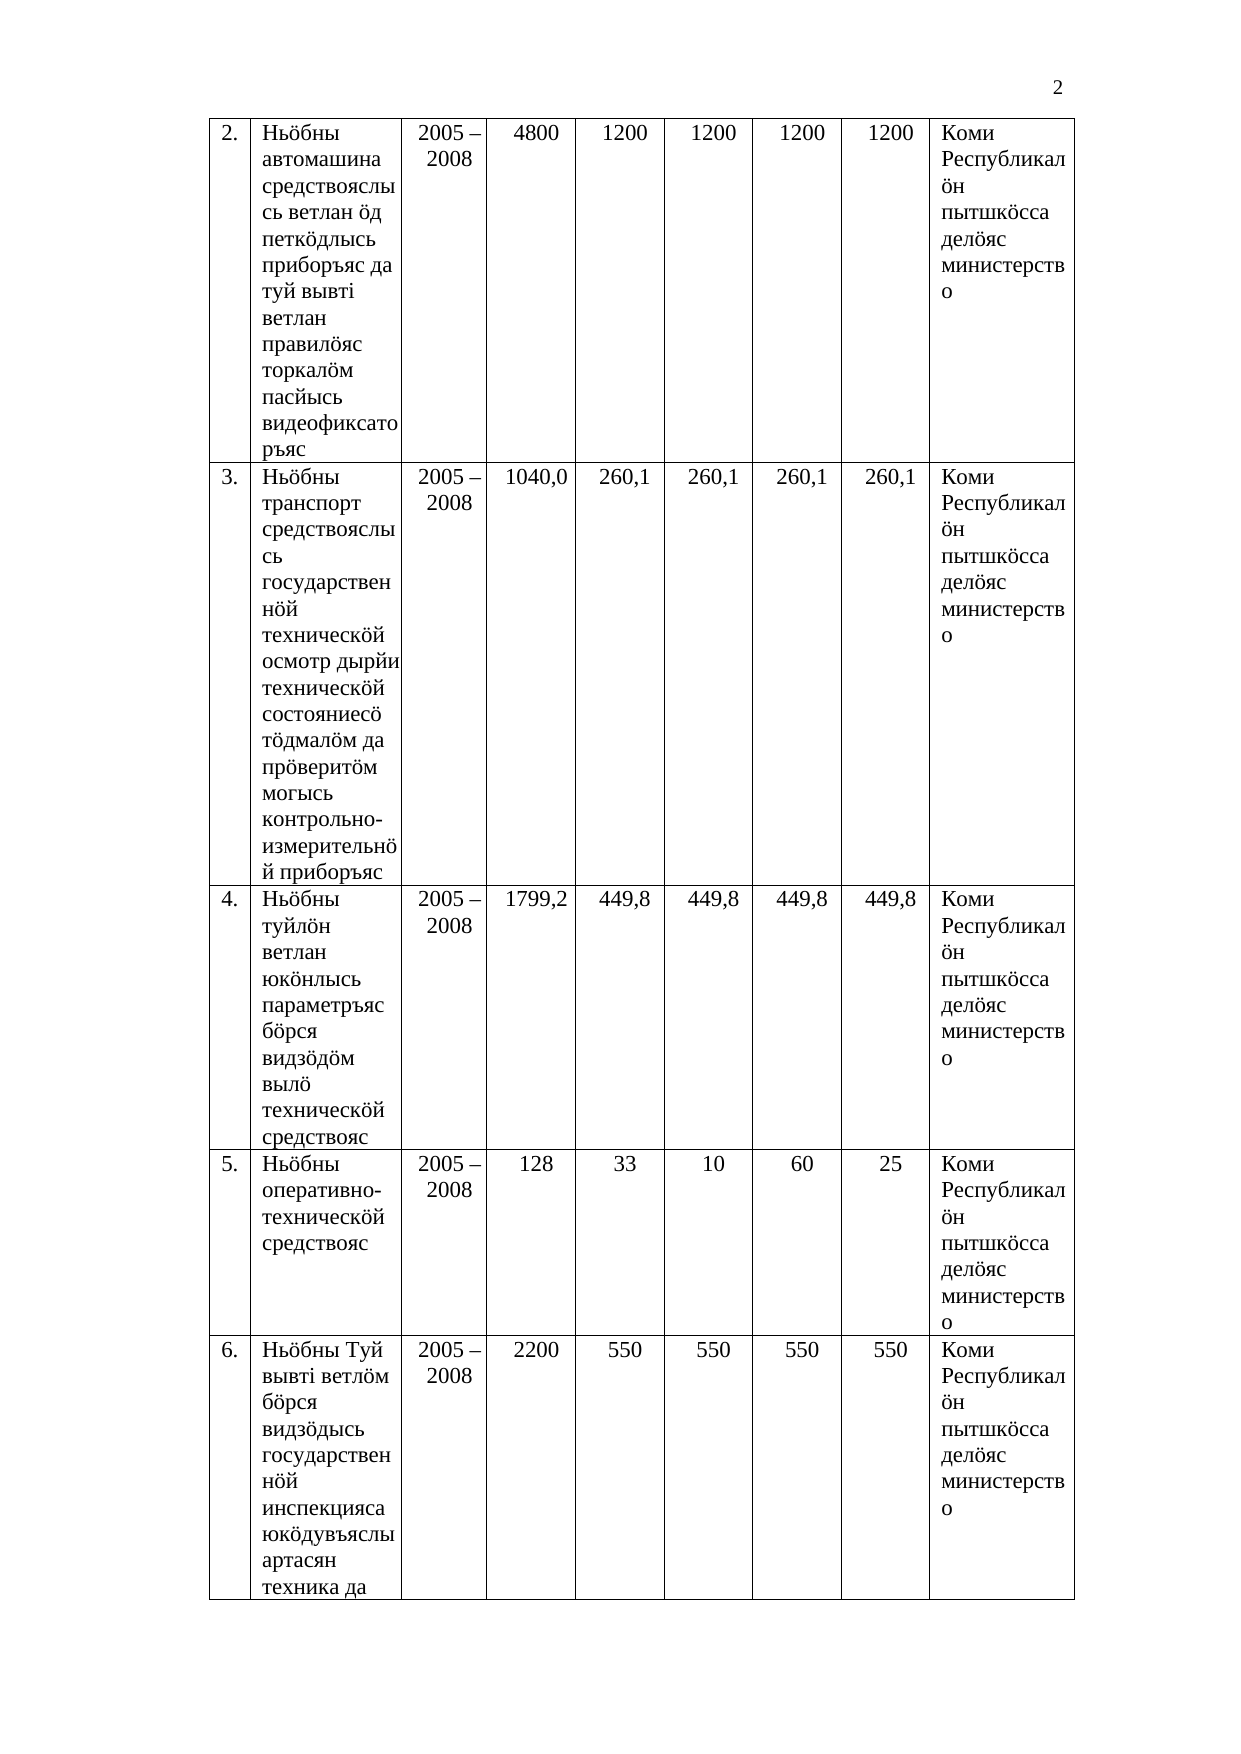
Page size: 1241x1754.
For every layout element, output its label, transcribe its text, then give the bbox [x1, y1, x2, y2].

table_cell 2. [210, 119, 250, 462]
table_cell Ньöбны автомашина средствояслысь ветлан öд петкöдлысь приборъяс да туй вывтi ветлан правилöяс торкалöм пасйысь видеофиксаторъяс [251, 119, 401, 462]
table_cell 6. [210, 1336, 250, 1599]
table_cell 1200 [753, 119, 841, 462]
table_cell 550 [576, 1336, 664, 1599]
table_cell Ньöбны Туй вывтi ветлöм бöрся видзöдысь государственнöй инспекцияса юкöдувъяслы артасян техника да [251, 1336, 401, 1599]
table_cell 449,8 [753, 886, 841, 1149]
table_cell 128 [487, 1150, 575, 1334]
table_cell 550 [753, 1336, 841, 1599]
table_cell 2200 [487, 1336, 575, 1599]
table_cell Коми Республикалöн пытшкöсса делöяс министерство [930, 119, 1074, 462]
table_cell 1200 [576, 119, 664, 462]
table_cell 3. [210, 463, 250, 884]
table_cell Коми Республикалöн пытшкöсса делöяс министерство [930, 463, 1074, 884]
table_cell 2005 – 2008 [402, 119, 486, 462]
table_cell 1200 [842, 119, 929, 462]
table_cell 60 [753, 1150, 841, 1334]
table_cell 260,1 [753, 463, 841, 884]
table_cell 33 [576, 1150, 664, 1334]
table_cell 449,8 [665, 886, 752, 1149]
table_cell 260,1 [576, 463, 664, 884]
table_cell 1200 [665, 119, 752, 462]
table_cell Коми Республикалöн пытшкöсса делöяс министерство [930, 886, 1074, 1149]
table_cell Ньöбны туйлöн ветлан юкöнлысь параметръяс бöрся видзöдöм вылö техническöй средствояс [251, 886, 401, 1149]
table_cell Коми Республикалöн пытшкöсса делöяс министерство [930, 1336, 1074, 1599]
table_cell 4. [210, 886, 250, 1149]
table_cell 550 [665, 1336, 752, 1599]
table_cell Коми Республикалöн пытшкöсса делöяс министерство [930, 1150, 1074, 1334]
table_cell 2005 – 2008 [402, 1150, 486, 1334]
table_cell 4800 [487, 119, 575, 462]
table_cell 260,1 [665, 463, 752, 884]
table_cell 10 [665, 1150, 752, 1334]
table_cell 260,1 [842, 463, 929, 884]
table_cell 449,8 [576, 886, 664, 1149]
table_cell 1799,2 [487, 886, 575, 1149]
table_cell 25 [842, 1150, 929, 1334]
table_cell 2005 – 2008 [402, 886, 486, 1149]
table_cell Ньöбны оперативно-техническöй средствояс [251, 1150, 401, 1334]
table_cell 449,8 [842, 886, 929, 1149]
table_cell Ньöбны транспорт средствояслысь государственнöй техническöй осмотр дырйи техническöй состояниесö тöдмалöм да прöверитöм могысь контрольно-измерительнöй приборъяс [251, 463, 401, 884]
table_cell 2005 – 2008 [402, 1336, 486, 1599]
table_cell 5. [210, 1150, 250, 1334]
table_cell 550 [842, 1336, 929, 1599]
table_cell 2005 – 2008 [402, 463, 486, 884]
table_cell 1040,0 [487, 463, 575, 884]
